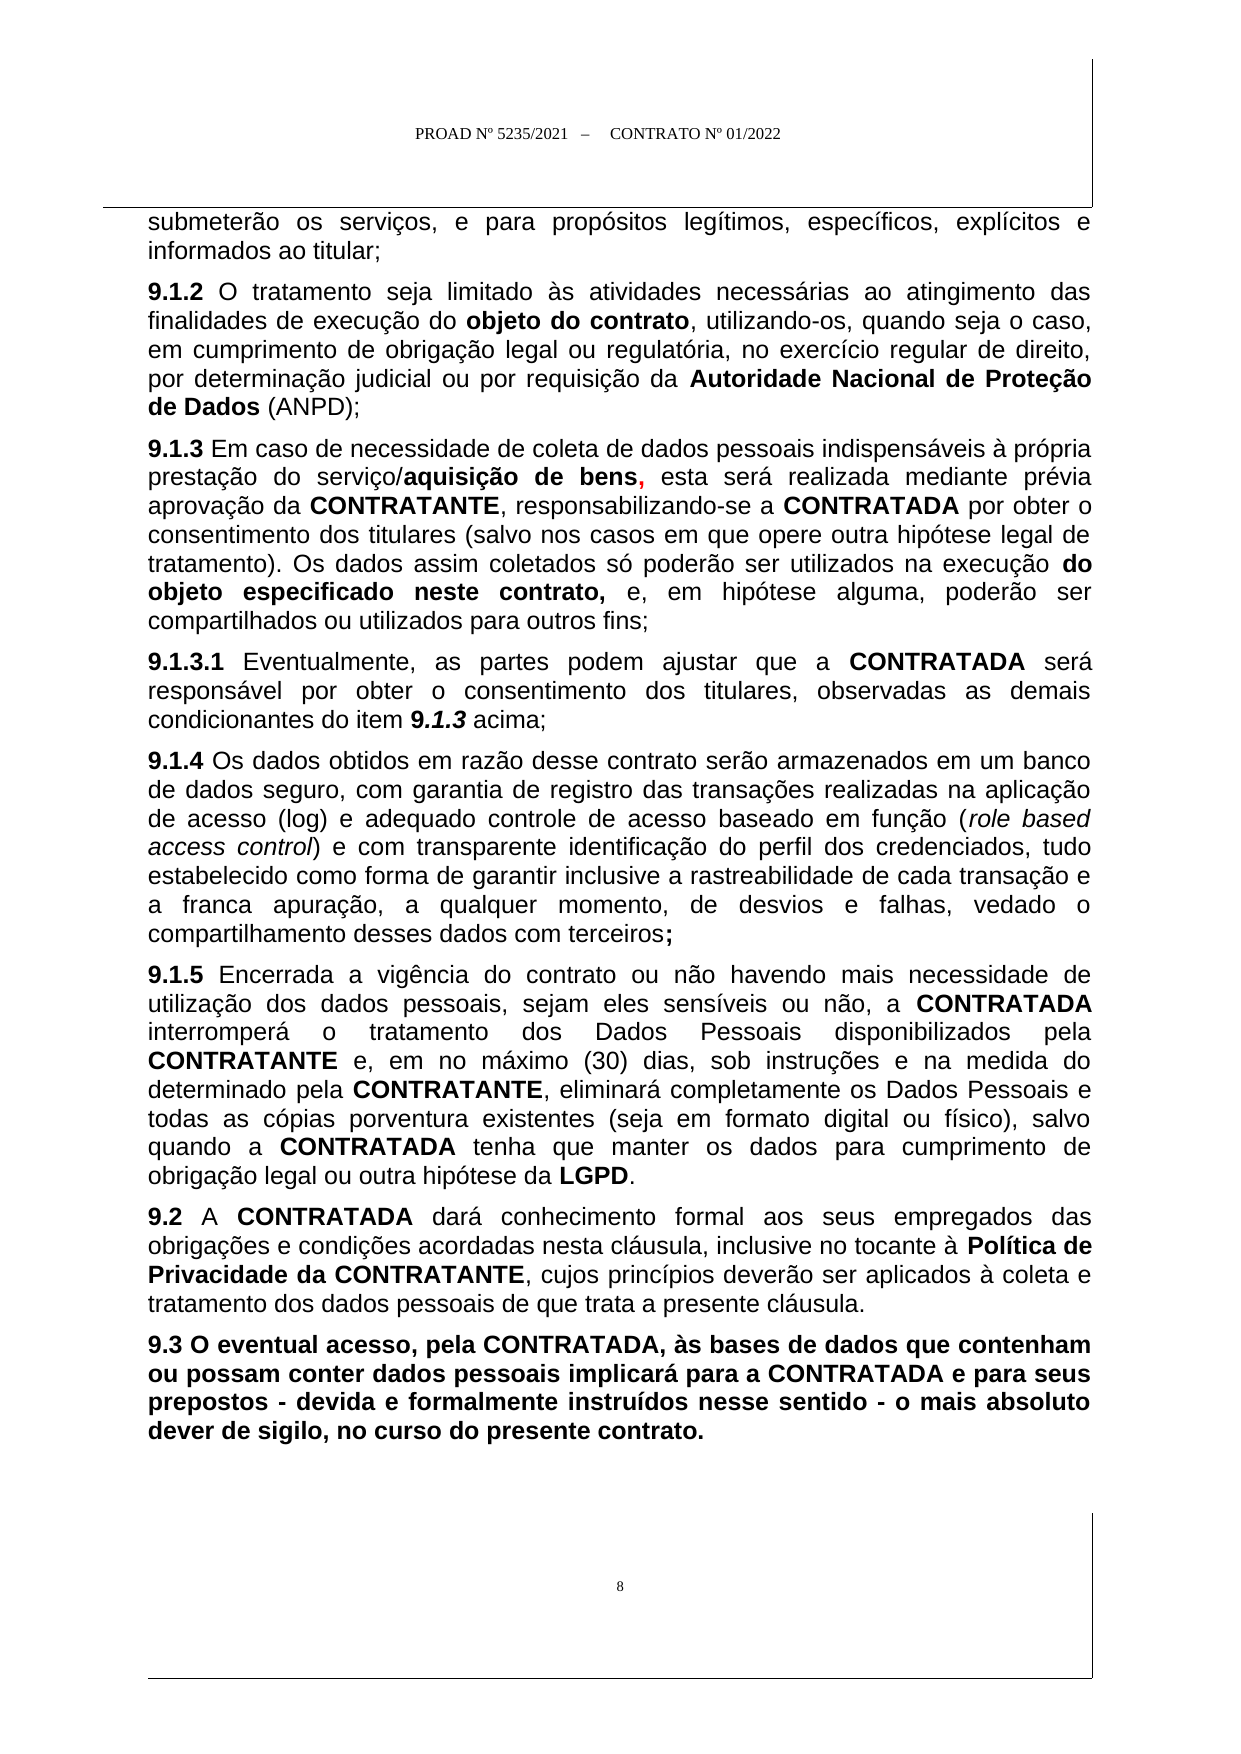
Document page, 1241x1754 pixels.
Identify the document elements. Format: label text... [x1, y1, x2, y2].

text 9.1.3.1 Eventualmente, as partes podem ajustar que a CONTRATADA será responsável por obter o consentimento dos titulares, observadas as demais condicionantes do item 9.1.3 acima; [148, 647, 1092, 734]
text 9.1.2 O tratamento seja limitado às atividades necessárias ao atingimento das finalidades de execução do objeto do contrato, utilizando-os, quando seja o caso, em cumprimento de obrigação legal ou regulatória, no exercício regular de direito, por determinação judicial ou por requisição da Autoridade Nacional de Proteção de Dados (ANPD); [148, 277, 1092, 421]
text 9.3 O eventual acesso, pela CONTRATADA, às bases de dados que contenham ou possam conter dados pessoais implicará para a CONTRATADA e para seus prepostos - devida e formalmente instruídos nesse sentido - o mais absoluto dever de sigilo, no curso do presente contrato. [148, 1330, 1092, 1445]
text 9.2 A CONTRATADA dará conhecimento formal aos seus empregados das obrigações e condições acordadas nesta cláusula, inclusive no tocante à Política de Privacidade da CONTRATANTE, cujos princípios deverão ser aplicados à coleta e tratamento dos dados pessoais de que trata a presente cláusula. [148, 1202, 1092, 1317]
text submeterão os serviços, e para propósitos legítimos, específicos, explícitos e informados ao titular; [148, 207, 1092, 265]
text 9.1.3 Em caso de necessidade de coleta de dados pessoais indispensáveis à própria prestação do serviço/aquisição de bens, esta será realizada mediante prévia aprovação da CONTRATANTE, responsabilizando-se a CONTRATADA por obter o consentimento dos titulares (salvo nos casos em que opere outra hipótese legal de tratamento). Os dados assim coletados só poderão ser utilizados na execução do objeto especificado neste contrato, e, em hipótese alguma, poderão ser compartilhados ou utilizados para outros fins; [148, 434, 1092, 635]
text 9.1.5 Encerrada a vigência do contrato ou não havendo mais necessidade de utilização dos dados pessoais, sejam eles sensíveis ou não, a CONTRATADA interromperá o tratamento dos Dados Pessoais disponibilizados pela CONTRATANTE e, em no máximo (30) dias, sob instruções e na medida do determinado pela CONTRATANTE, eliminará completamente os Dados Pessoais e todas as cópias porventura existentes (seja em formato digital ou físico), salvo quando a CONTRATADA tenha que manter os dados para cumprimento de obrigação legal ou outra hipótese da LGPD. [148, 960, 1092, 1190]
text 9.1.4 Os dados obtidos em razão desse contrato serão armazenados em um banco de dados seguro, com garantia de registro das transações realizadas na aplicação de acesso (log) e adequado controle de acesso baseado em função (role based access control) e com transparente identificação do perfil dos credenciados, tudo estabelecido como forma de garantir inclusive a rastreabilidade de cada transação e a franca apuração, a qualquer momento, de desvios e falhas, vedado o compartilhamento desses dados com terceiros; [148, 746, 1092, 947]
